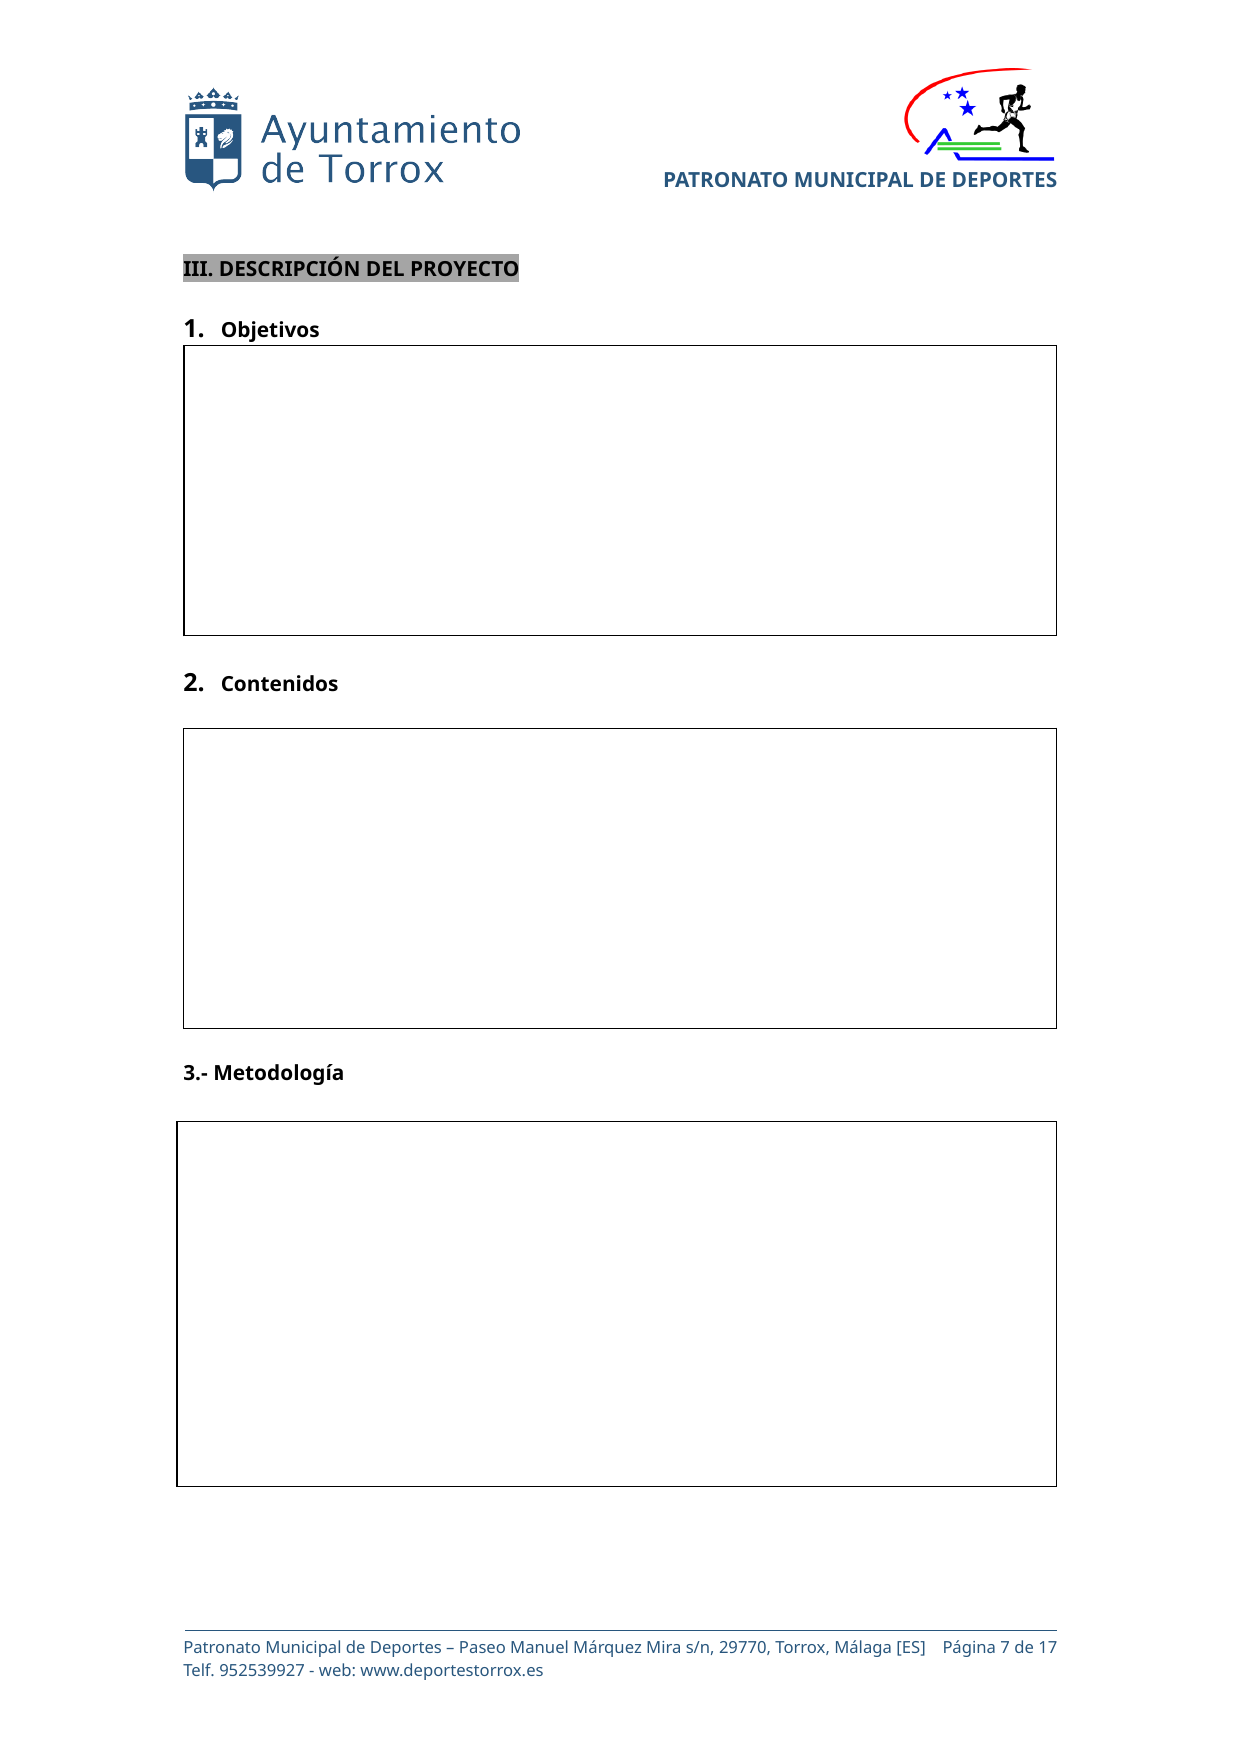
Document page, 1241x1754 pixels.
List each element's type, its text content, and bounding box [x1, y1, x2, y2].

list Contenidos [183, 665, 1057, 699]
picture [904, 68, 1055, 161]
text 3.- Metodología [183, 1058, 1057, 1086]
list Objetivos [183, 311, 1057, 345]
text III. DESCRIPCIÓN DEL PROYECTO [183, 254, 1057, 282]
picture [185, 86, 520, 193]
